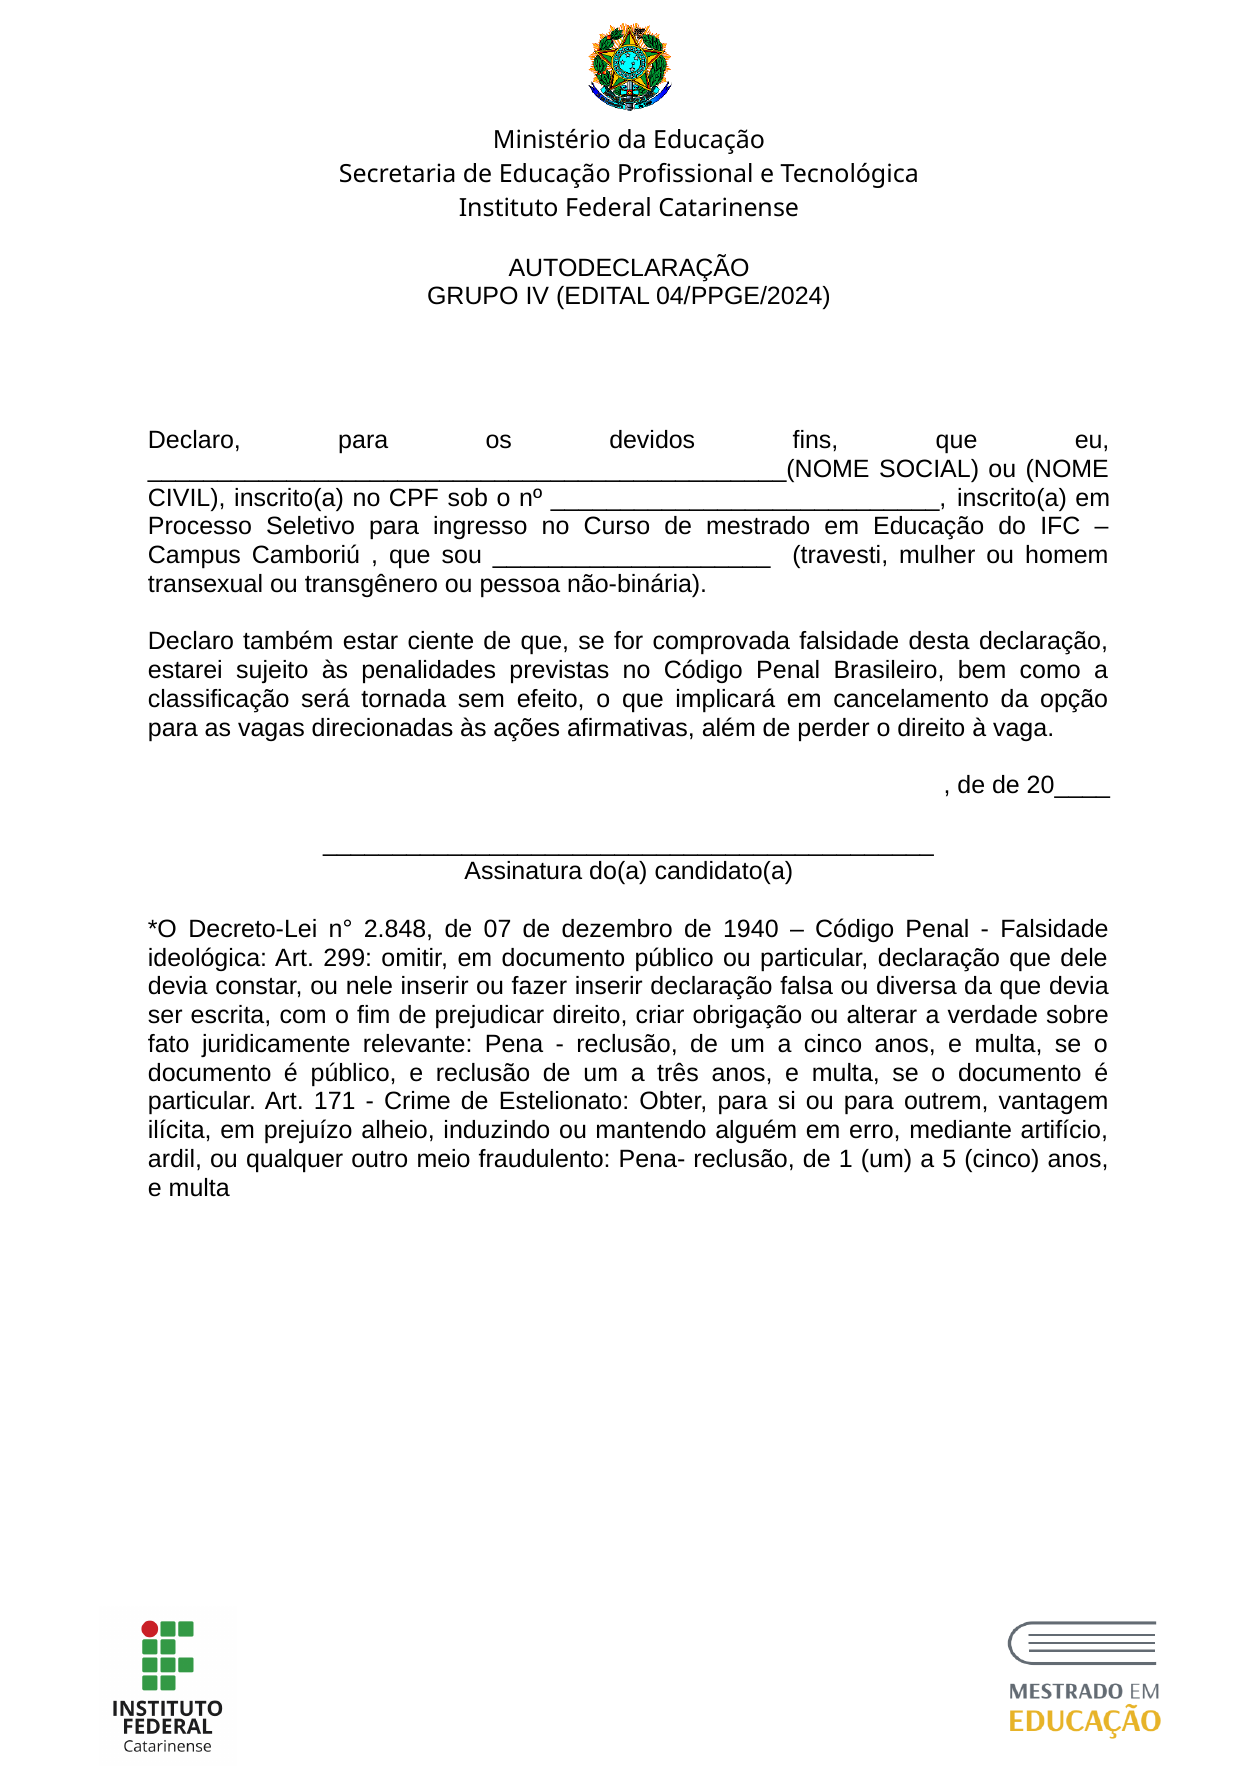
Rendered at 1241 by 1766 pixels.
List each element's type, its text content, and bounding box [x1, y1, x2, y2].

text AUTODECLARAÇÃO [148, 253, 1110, 281]
text Declaro também estar ciente de que, se for comprovada falsidade desta declaração, estarei sujeito às penalidades previstas no Código Penal Brasileiro, bem como a classificação será tornada sem efeito, o que implicará em cancelamento da opção para as vagas direcionadas às ações afirmativas, além de perder o direito à vaga. [148, 626, 1110, 741]
text ____________________________________________ [148, 828, 1110, 856]
text GRUPO IV (EDITAL 04/PPGE/2024) [148, 281, 1110, 310]
picture [588, 23, 672, 111]
text Assinatura do(a) candidato(a) [148, 856, 1110, 885]
picture [997, 1615, 1169, 1741]
text *O Decreto-Lei n° 2.848, de 07 de dezembro de 1940 – Código Penal - Falsidade ideológica: Art. 299: omitir, em documento público ou particular, declaração que dele devia constar, ou nele inserir ou fazer inserir declaração falsa ou diversa da que devia ser escrita, com o fim de prejudicar direito, criar obrigação ou alterar a verdade sobre fato juridicamente relevante: Pena - reclusão, de um a cinco anos, e multa, se o documento é público, e reclusão de um a três anos, e multa, se o documento é particular. Art. 171 - Crime de Estelionato: Obter, para si ou para outrem, vantagem ilícita, em prejuízo alheio, induzindo ou mantendo alguém em erro, mediante artifício, ardil, ou qualquer outro meio fraudulento: Pena- reclusão, de 1 (um) a 5 (cinco) anos, e multa [148, 914, 1110, 1201]
picture [98, 1606, 237, 1766]
text Declaro, para os devidos fins, que eu, ______________________________________________(NOME SOCIAL) ou (NOME CIVIL), inscrito(a) no CPF sob o nº ____________________________, inscrito(a) em Processo Seletivo para ingresso no Curso de mestrado em Educação do IFC – Campus Camboriú , que sou ____________________ (travesti, mulher ou homem transexual ou transgênero ou pessoa não-binária). [148, 425, 1110, 598]
text , de de 20____ [148, 770, 1110, 799]
